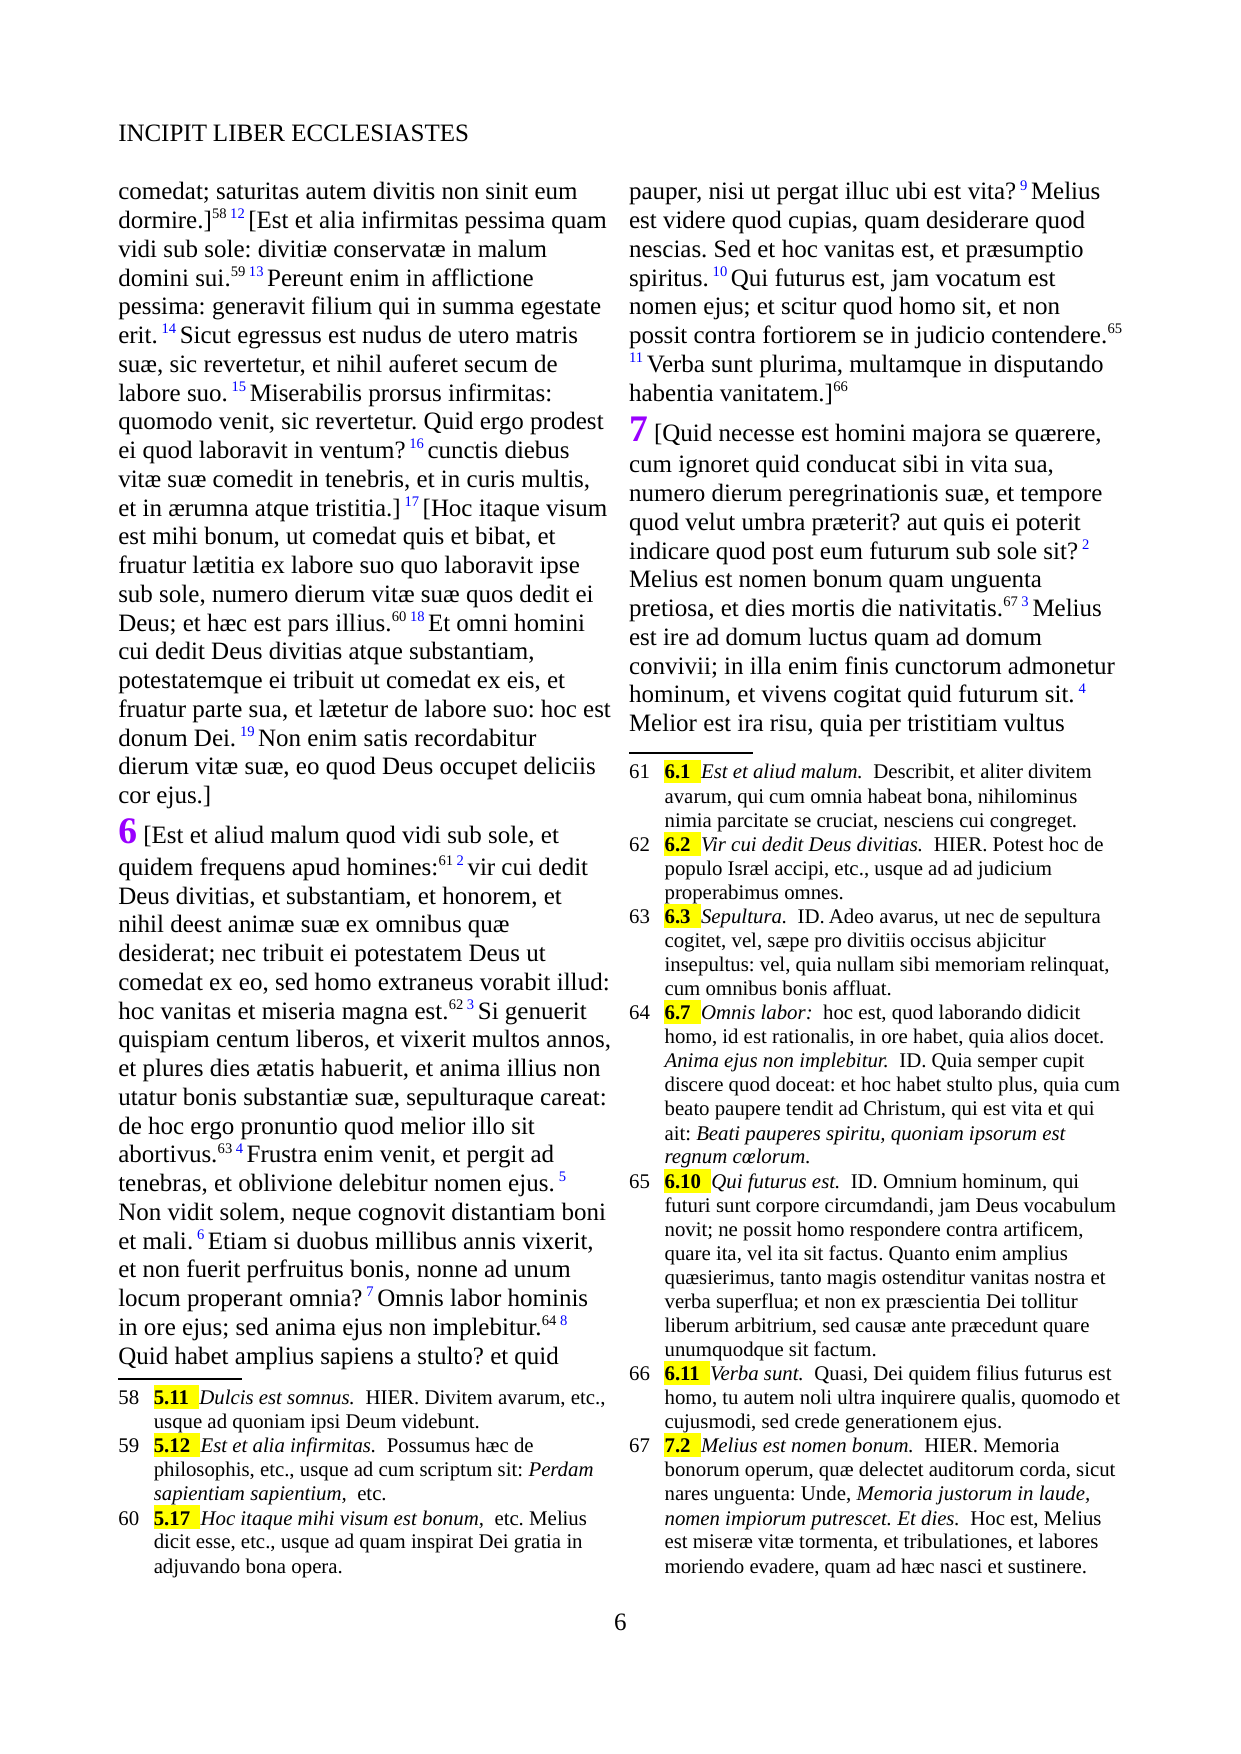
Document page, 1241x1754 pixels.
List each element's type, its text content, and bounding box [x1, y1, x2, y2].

text 6.1 Est et aliud malum. Describit, et aliter divitem avarum, qui cum omnia habeat bona, nihilominus nimia parcitate se cruciat, nesciens cui congreget. [629, 759, 1122, 832]
text comedat; saturitas autem divitis non sinit eum dormire.] 12 [Est et alia infirmitas pessima quam vidi sub sole: divitiæ conservatæ in malum domini sui. 13 Pereunt enim in afflictione pessima: generavit filium qui in summa egestate erit. 14 Sicut egressus est nudus de utero matris suæ, sic revertetur, et nihil auferet secum de labore suo. 15 Miserabilis prorsus infirmitas: quomodo venit, sic revertetur. Quid ergo prodest ei quod laboravit in ventum? 16 cunctis diebus vitæ suæ comedit in tenebris, et in curis multis, et in ærumna atque tristitia.] 17 [Hoc itaque visum est mihi bonum, ut comedat quis et bibat, et fruatur lætitia ex labore suo quo laboravit ipse sub sole, numero dierum vitæ suæ quos dedit ei Deus; et hæc est pars illius. 18 Et omni homini cui dedit Deus divitias atque substantiam, potestatemque ei tribuit ut comedat ex eis, et fruatur parte sua, et lætetur de labore suo: hoc est donum Dei. 19 Non enim satis recordabitur dierum vitæ suæ, eo quod Deus occupet deliciis cor ejus.] [118, 176, 611, 809]
text 6.2 Vir cui dedit Deus divitias. HIER. Potest hoc de populo Isræl accipi, etc., usque ad ad judicium properabimus omnes. [629, 832, 1122, 904]
text 6.7 Omnis labor: hoc est, quod laborando didicit homo, id est rationalis, in ore habet, quia alios docet. Anima ejus non implebitur. ID. Quia semper cupit discere quod doceat: et hoc habet stulto plus, quia cum beato paupere tendit ad Christum, qui est vita et qui ait: Beati pauperes spiritu, quoniam ipsorum est regnum cœlorum. [629, 1000, 1122, 1168]
text 7 [Quid necesse est homini majora se quærere, cum ignoret quid conducat sibi in vita sua, numero dierum peregrinationis suæ, et tempore quod velut umbra præterit? aut quis ei poterit indicare quod post eum futurum sub sole sit? 2 Melius est nomen bonum quam unguenta pretiosa, et dies mortis die nativitatis. 3 Melius est ire ad domum luctus quam ad domum convivii; in illa enim finis cunctorum admonetur hominum, et vivens cogitat quid futurum sit. 4 Melior est ira risu, quia per tristitiam vultus [629, 406, 1122, 737]
text 7.2 Melius est nomen bonum. HIER. Memoria bonorum operum, quæ delectet auditorum corda, sicut nares unguenta: Unde, Memoria justorum in laude, nomen impiorum putrescet. Et dies. Hoc est, Melius est miseræ vitæ tormenta, et tribulationes, et labores moriendo evadere, quam ad hæc nasci et sustinere. [629, 1433, 1122, 1578]
text 5.11 Dulcis est somnus. HIER. Divitem avarum, etc., usque ad quoniam ipsi Deum videbunt. [118, 1385, 611, 1433]
text 6.10 Qui futurus est. ID. Omnium hominum, qui futuri sunt corpore circumdandi, jam Deus vocabulum novit; ne possit homo respondere contra artificem, quare ita, vel ita sit factus. Quanto enim amplius quæsierimus, tanto magis ostenditur vanitas nostra et verba superflua; et non ex præscientia Dei tollitur liberum arbitrium, sed causæ ante præcedunt quare unumquodque sit factum. [629, 1168, 1122, 1361]
text 6 [Est et aliud malum quod vidi sub sole, et quidem frequens apud homines: 2 vir cui dedit Deus divitias, et substantiam, et honorem, et nihil deest animæ suæ ex omnibus quæ desiderat; nec tribuit ei potestatem Deus ut comedat ex eo, sed homo extraneus vorabit illud: hoc vanitas et miseria magna est. 3 Si genuerit quispiam centum liberos, et vixerit multos annos, et plures dies ætatis habuerit, et anima illius non utatur bonis substantiæ suæ, sepulturaque careat: de hoc ergo pronuntio quod melior illo sit abortivus. 4 Frustra enim venit, et pergit ad tenebras, et oblivione delebitur nomen ejus. 5 Non vidit solem, neque cognovit distantiam boni et mali. 6 Etiam si duobus millibus annis vixerit, et non fuerit perfruitus bonis, nonne ad unum locum properant omnia? 7 Omnis labor hominis in ore ejus; sed anima ejus non implebitur. 8 Quid habet amplius sapiens a stulto? et quid [118, 809, 611, 1369]
text 5.17 Hoc itaque mihi visum est bonum, etc. Melius dicit esse, etc., usque ad quam inspirat Dei gratia in adjuvando bona opera. [118, 1505, 611, 1578]
text 6.11 Verba sunt. Quasi, Dei quidem filius futurus est homo, tu autem noli ultra inquirere qualis, quomodo et cujusmodi, sed crede generationem ejus. [629, 1361, 1122, 1433]
text 5.12 Est et alia infirmitas. Possumus hæc de philosophis, etc., usque ad cum scriptum sit: Perdam sapientiam sapientium, etc. [118, 1433, 611, 1505]
text 6.3 Sepultura. ID. Adeo avarus, ut nec de sepultura cogitet, vel, sæpe pro divitiis occisus abjicitur insepultus: vel, quia nullam sibi memoriam relinquat, cum omnibus bonis affluat. [629, 904, 1122, 1000]
text pauper, nisi ut pergat illuc ubi est vita? 9 Melius est videre quod cupias, quam desiderare quod nescias. Sed et hoc vanitas est, et præsumptio spiritus. 10 Qui futurus est, jam vocatum est nomen ejus; et scitur quod homo sit, et non possit contra fortiorem se in judicio contendere. 11 Verba sunt plurima, multamque in disputando habentia vanitatem.] [629, 176, 1122, 406]
